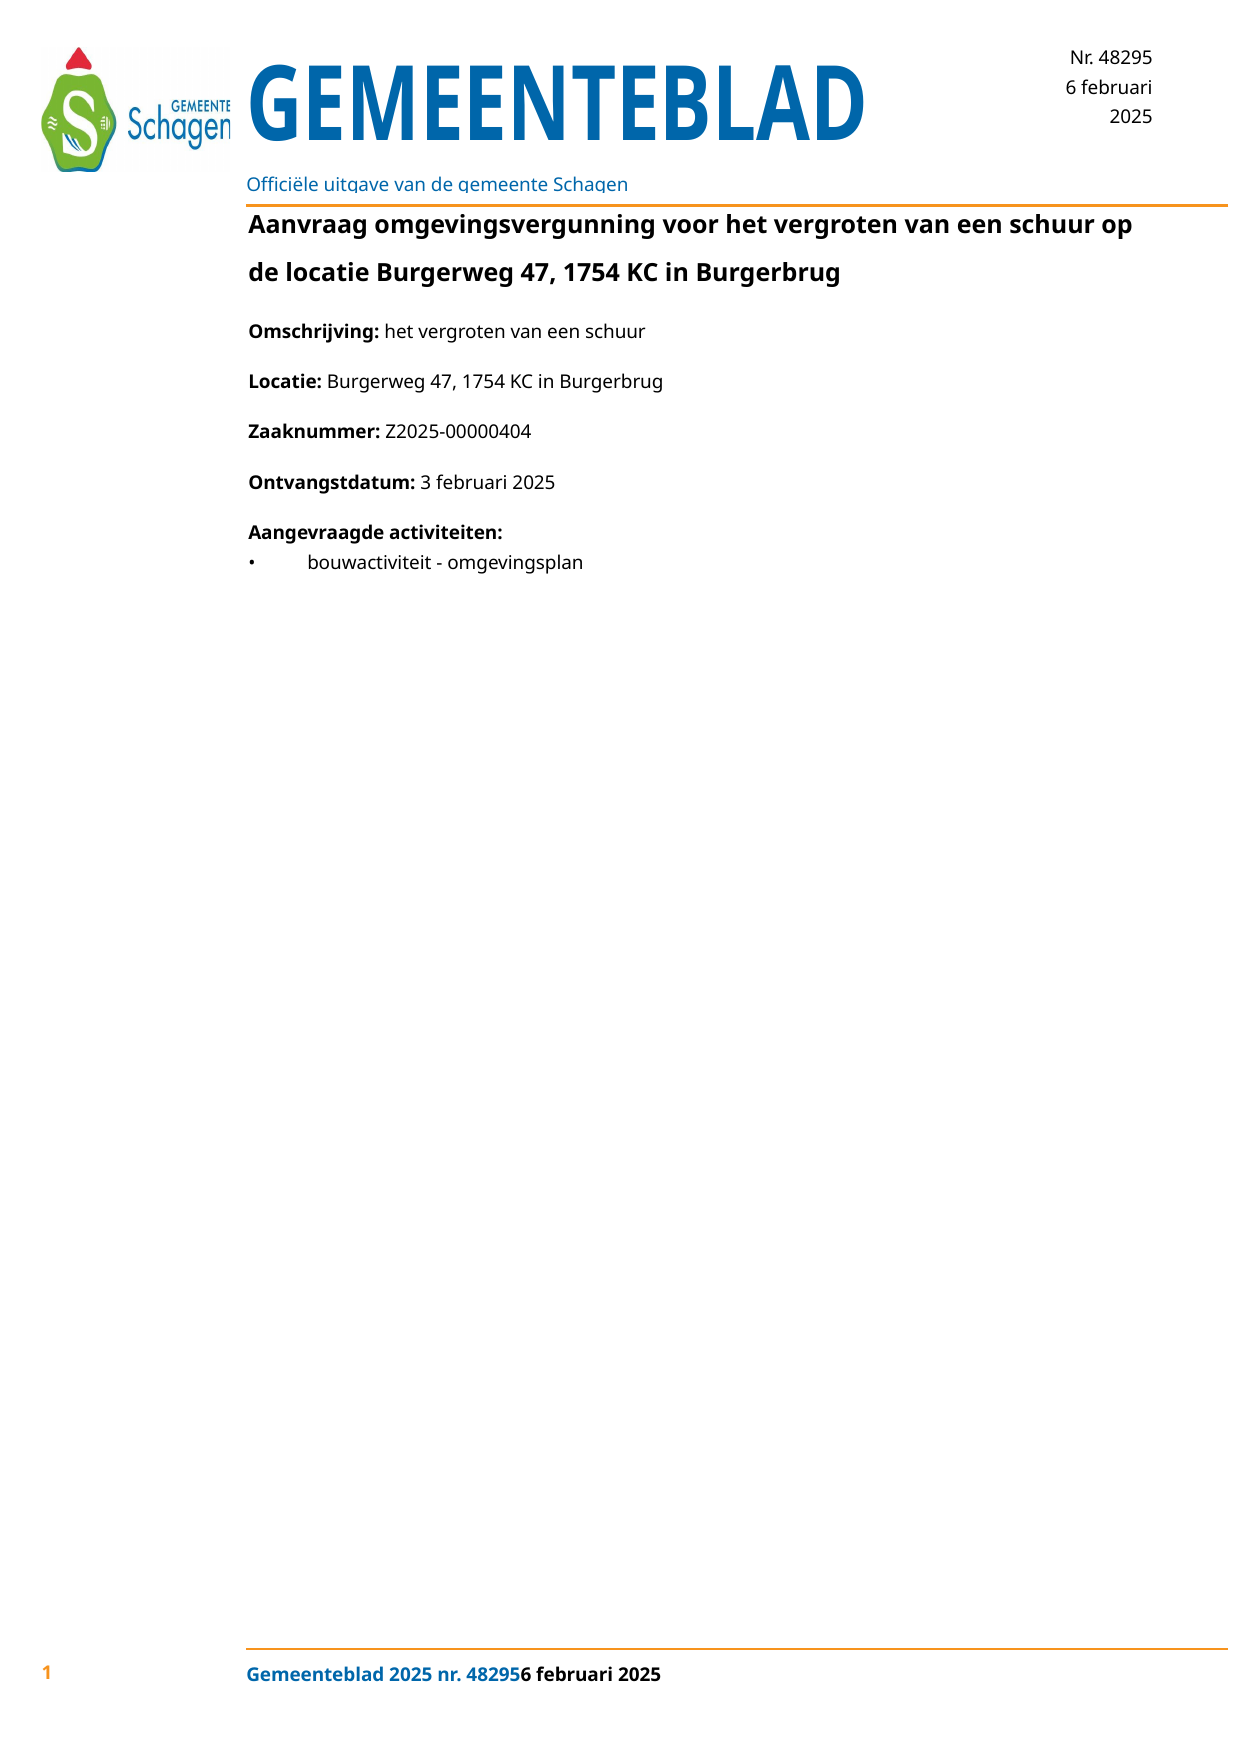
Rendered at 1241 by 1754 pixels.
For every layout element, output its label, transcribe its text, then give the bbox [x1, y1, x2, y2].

text Locatie: Burgerweg 47, 1754 KC in Burgerbrug [248, 368, 1152, 394]
text Aangevraagde activiteiten: [248, 519, 1152, 545]
list bouwactiviteit - omgevingsplan [248, 549, 1152, 575]
text Ontvangstdatum: 3 februari 2025 [248, 469, 1152, 495]
text Zaaknummer: Z2025-00000404 [248, 419, 1152, 444]
text Omschrijving: het vergroten van een schuur [248, 318, 1152, 344]
picture [41, 47, 231, 172]
text Aanvraag omgevingsvergunning voor het vergroten van een schuur op de locatie Burgerweg 47, 1754 KC in Burgerbrug [248, 207, 1152, 288]
